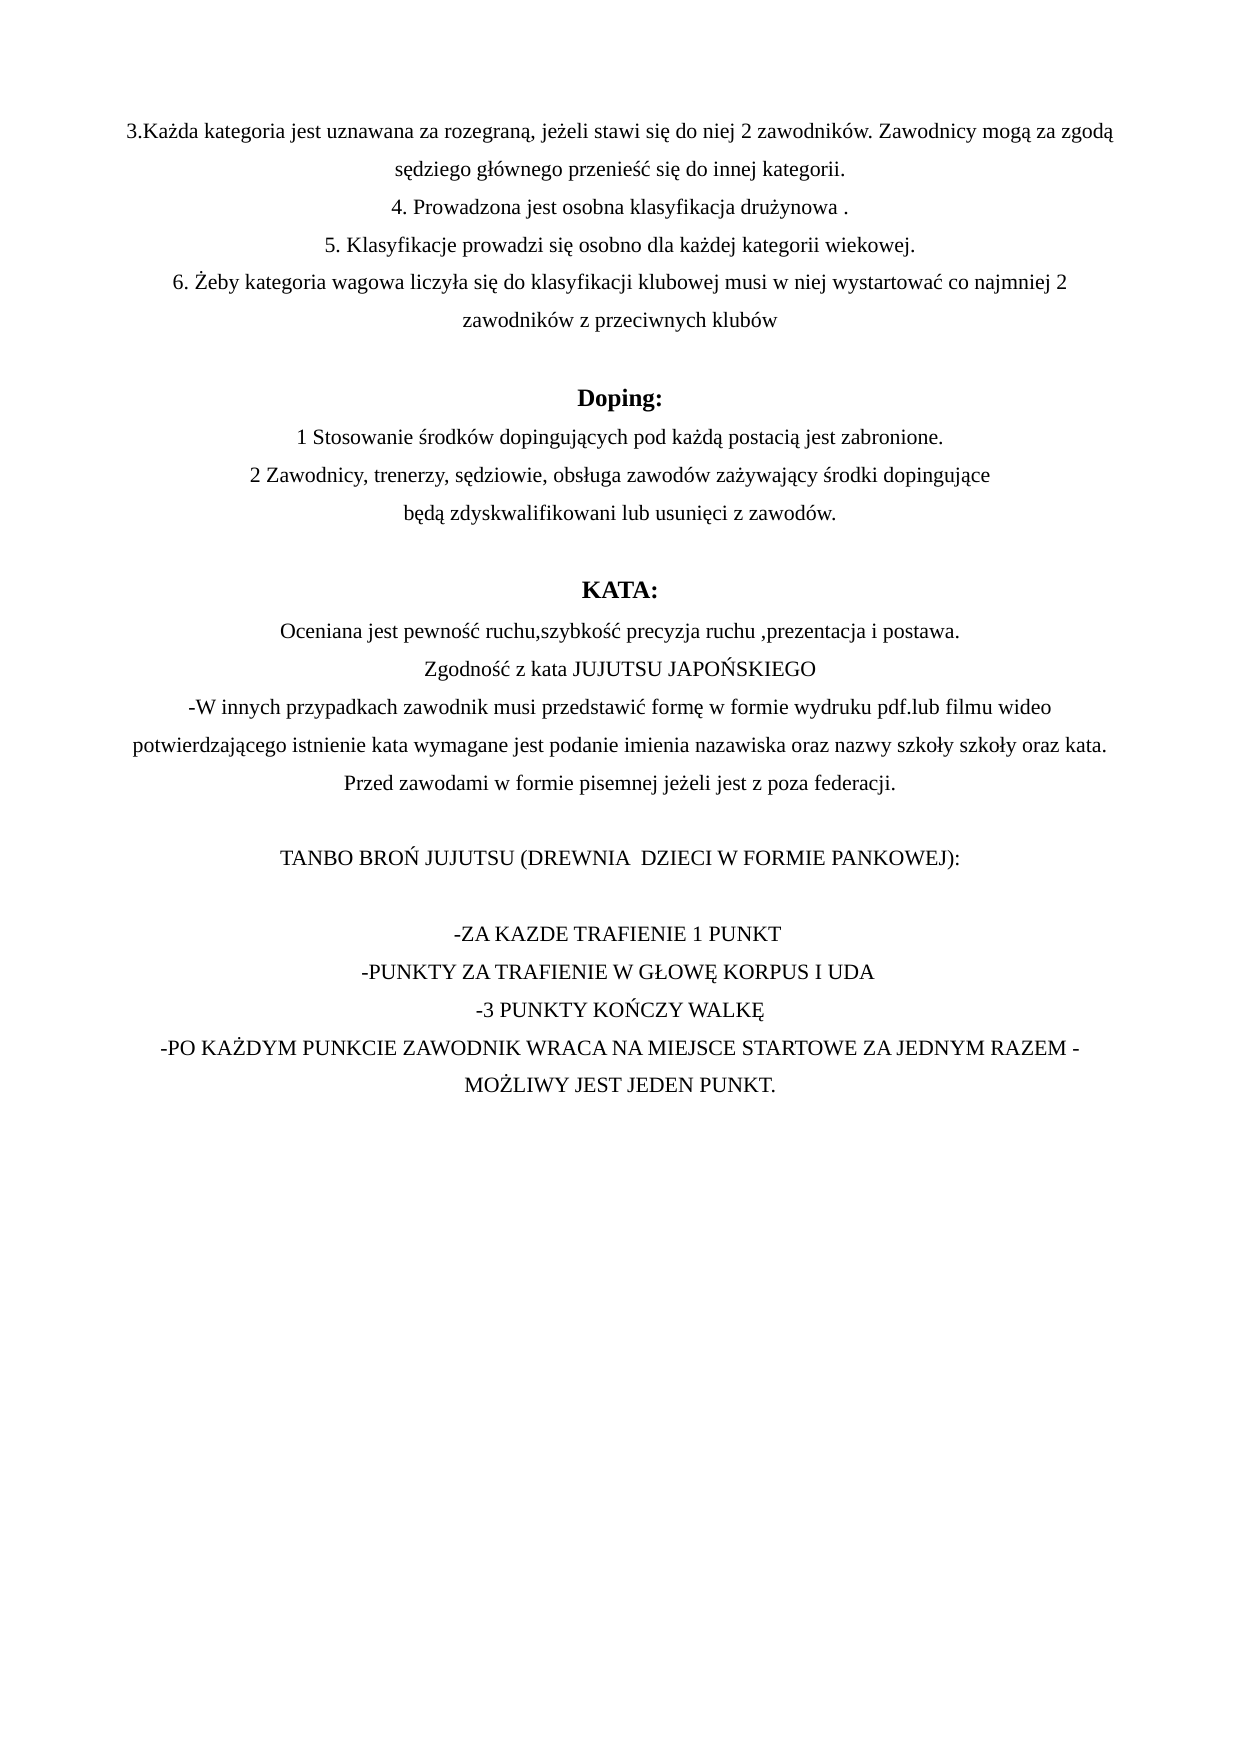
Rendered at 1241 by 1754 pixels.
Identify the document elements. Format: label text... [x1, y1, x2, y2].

list Każda kategoria jest uznawana za rozegraną, jeżeli stawi się do niej 2 zawodników. Zawodnicy mogą za zgodą sędziego głównego przenieść się do innej kategorii. [118, 118, 1122, 181]
list Prowadzona jest osobna klasyfikacja drużynowa . [118, 194, 1122, 219]
text Oceniana jest pewność ruchu,szybkość precyzja ruchu ,prezentacja i postawa. [118, 618, 1122, 644]
text -PUNKTY ZA TRAFIENIE W GŁOWĘ KORPUS I UDA [118, 959, 1122, 984]
list Żeby kategoria wagowa liczyła się do klasyfikacji klubowej musi w niej wystartować co najmniej 2 zawodników z przeciwnych klubów [118, 269, 1122, 332]
text -W innych przypadkach zawodnik musi przedstawić formę w formie wydruku pdf.lub filmu wideo potwierdzającego istnienie kata wymagane jest podanie imienia nazawiska oraz nazwy szkoły szkoły oraz kata. Przed zawodami w formie pisemnej jeżeli jest z poza federacji. [118, 694, 1122, 795]
text -PO KAŻDYM PUNKCIE ZAWODNIK WRACA NA MIEJSCE STARTOWE ZA JEDNYM RAZEM -MOŻLIWY JEST JEDEN PUNKT. [118, 1034, 1122, 1097]
text KATA: [118, 575, 1122, 604]
text Doping: 1 Stosowanie środków dopingujących pod każdą postacią jest zabronione. 2 Zawodnicy, trenerzy, sędziowie, obsługa zawodów zażywający środki dopingujące będą zdyskwalifikowani lub usunięci z zawodów. [118, 383, 1122, 525]
text -ZA KAZDE TRAFIENIE 1 PUNKT [118, 921, 1122, 946]
text TANBO BROŃ JUJUTSU (DREWNIA DZIECI W FORMIE PANKOWEJ): [118, 845, 1122, 871]
text -3 PUNKTY KOŃCZY WALKĘ [118, 997, 1122, 1022]
text Zgodność z kata JUJUTSU JAPOŃSKIEGO [118, 656, 1122, 682]
list Klasyfikacje prowadzi się osobno dla każdej kategorii wiekowej. [118, 232, 1122, 257]
